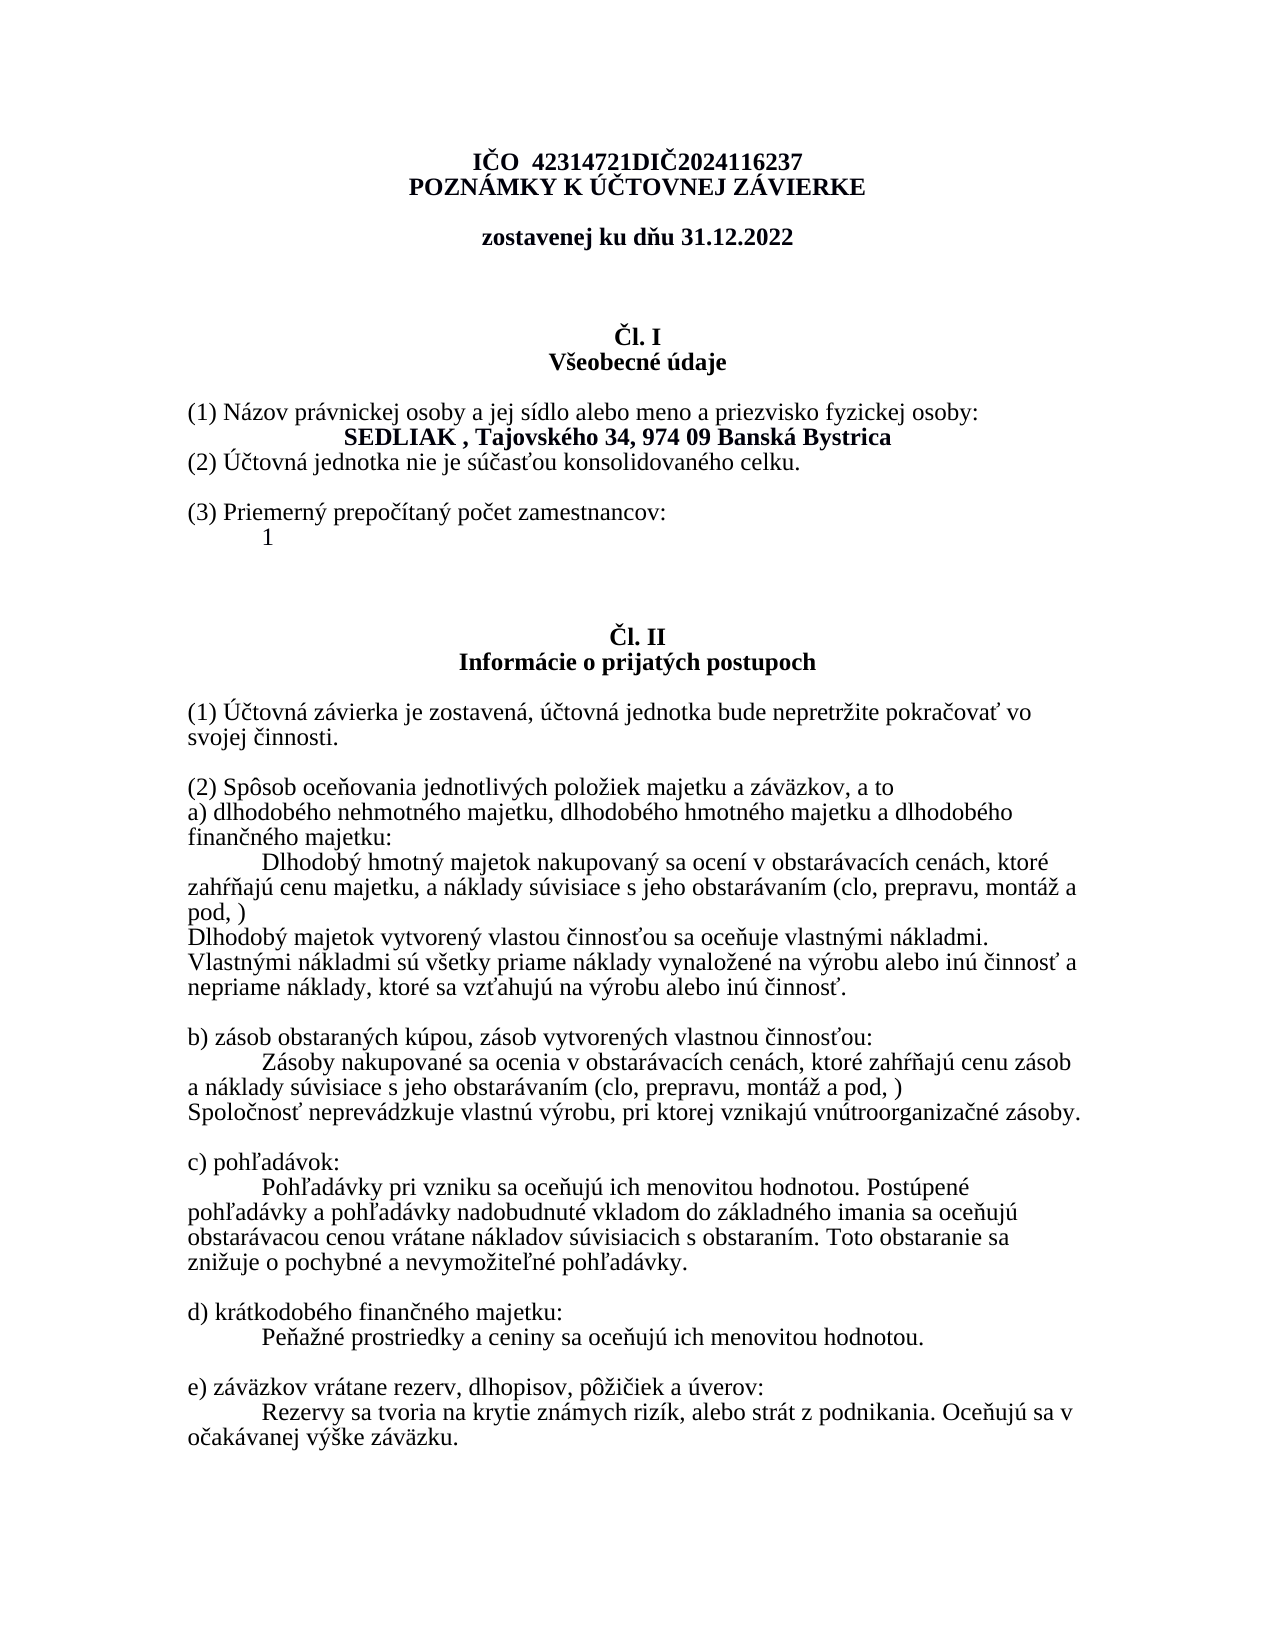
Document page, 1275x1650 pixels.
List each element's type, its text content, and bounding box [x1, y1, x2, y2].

text Čl. I [187, 325, 1087, 350]
text e) záväzkov vrátane rezerv, dlhopisov, pôžičiek a úverov: [187, 1375, 1087, 1400]
text (1) Účtovná závierka je zostavená, účtovná jednotka bude nepretržite pokračovať vo svojej činnosti. [187, 700, 1087, 750]
text Rezervy sa tvoria na krytie známych rizík, alebo strát z podnikania. Oceňujú sa v očakávanej výške záväzku. [187, 1400, 1087, 1450]
text d) krátkodobého finančného majetku: [187, 1300, 1087, 1325]
text c) pohľadávok: [187, 1150, 1087, 1175]
text 1 [187, 525, 1087, 550]
text Peňažné prostriedky a ceniny sa oceňujú ich menovitou hodnotou. [187, 1325, 1087, 1350]
text POZNÁMKY K ÚČTOVNEJ ZÁVIERKE [187, 175, 1087, 200]
text Spoločnosť neprevádzkuje vlastnú výrobu, pri ktorej vznikajú vnútroorganizačné zásoby. [187, 1100, 1087, 1125]
text IČO 42314721DIČ2024116237 [187, 150, 1087, 175]
text (3) Priemerný prepočítaný počet zamestnancov: [187, 500, 1087, 525]
text Zásoby nakupované sa ocenia v obstarávacích cenách, ktoré zahŕňajú cenu zásob a náklady súvisiace s jeho obstarávaním (clo, prepravu, montáž a pod, ) [187, 1050, 1087, 1100]
text (2) Spôsob oceňovania jednotlivých položiek majetku a záväzkov, a to [187, 775, 1087, 800]
text Dlhodobý majetok vytvorený vlastou činnosťou sa oceňuje vlastnými nákladmi. Vlastnými nákladmi sú všetky priame náklady vynaložené na výrobu alebo inú činnosť a nepriame náklady, ktoré sa vzťahujú na výrobu alebo inú činnosť. [187, 925, 1087, 1000]
text (2) Účtovná jednotka nie je súčasťou konsolidovaného celku. [187, 450, 1087, 475]
text Všeobecné údaje [187, 350, 1087, 375]
text (1) Názov právnickej osoby a jej sídlo alebo meno a priezvisko fyzickej osoby: [187, 400, 1087, 425]
text zostavenej ku dňu 31.12.2022 [187, 225, 1087, 250]
text Informácie o prijatých postupoch [187, 650, 1087, 675]
text b) zásob obstaraných kúpou, zásob vytvorených vlastnou činnosťou: [187, 1025, 1087, 1050]
text Dlhodobý hmotný majetok nakupovaný sa ocení v obstarávacích cenách, ktoré zahŕňajú cenu majetku, a náklady súvisiace s jeho obstarávaním (clo, prepravu, montáž a pod, ) [187, 850, 1087, 925]
text SEDLIAK , Tajovského 34, 974 09 Banská Bystrica [187, 425, 1087, 450]
text a) dlhodobého nehmotného majetku, dlhodobého hmotného majetku a dlhodobého finančného majetku: [187, 800, 1087, 850]
text Pohľadávky pri vzniku sa oceňujú ich menovitou hodnotou. Postúpené pohľadávky a pohľadávky nadobudnuté vkladom do základného imania sa oceňujú obstarávacou cenou vrátane nákladov súvisiacich s obstaraním. Toto obstaranie sa znižuje o pochybné a nevymožiteľné pohľadávky. [187, 1175, 1087, 1275]
text Čl. II [187, 625, 1087, 650]
